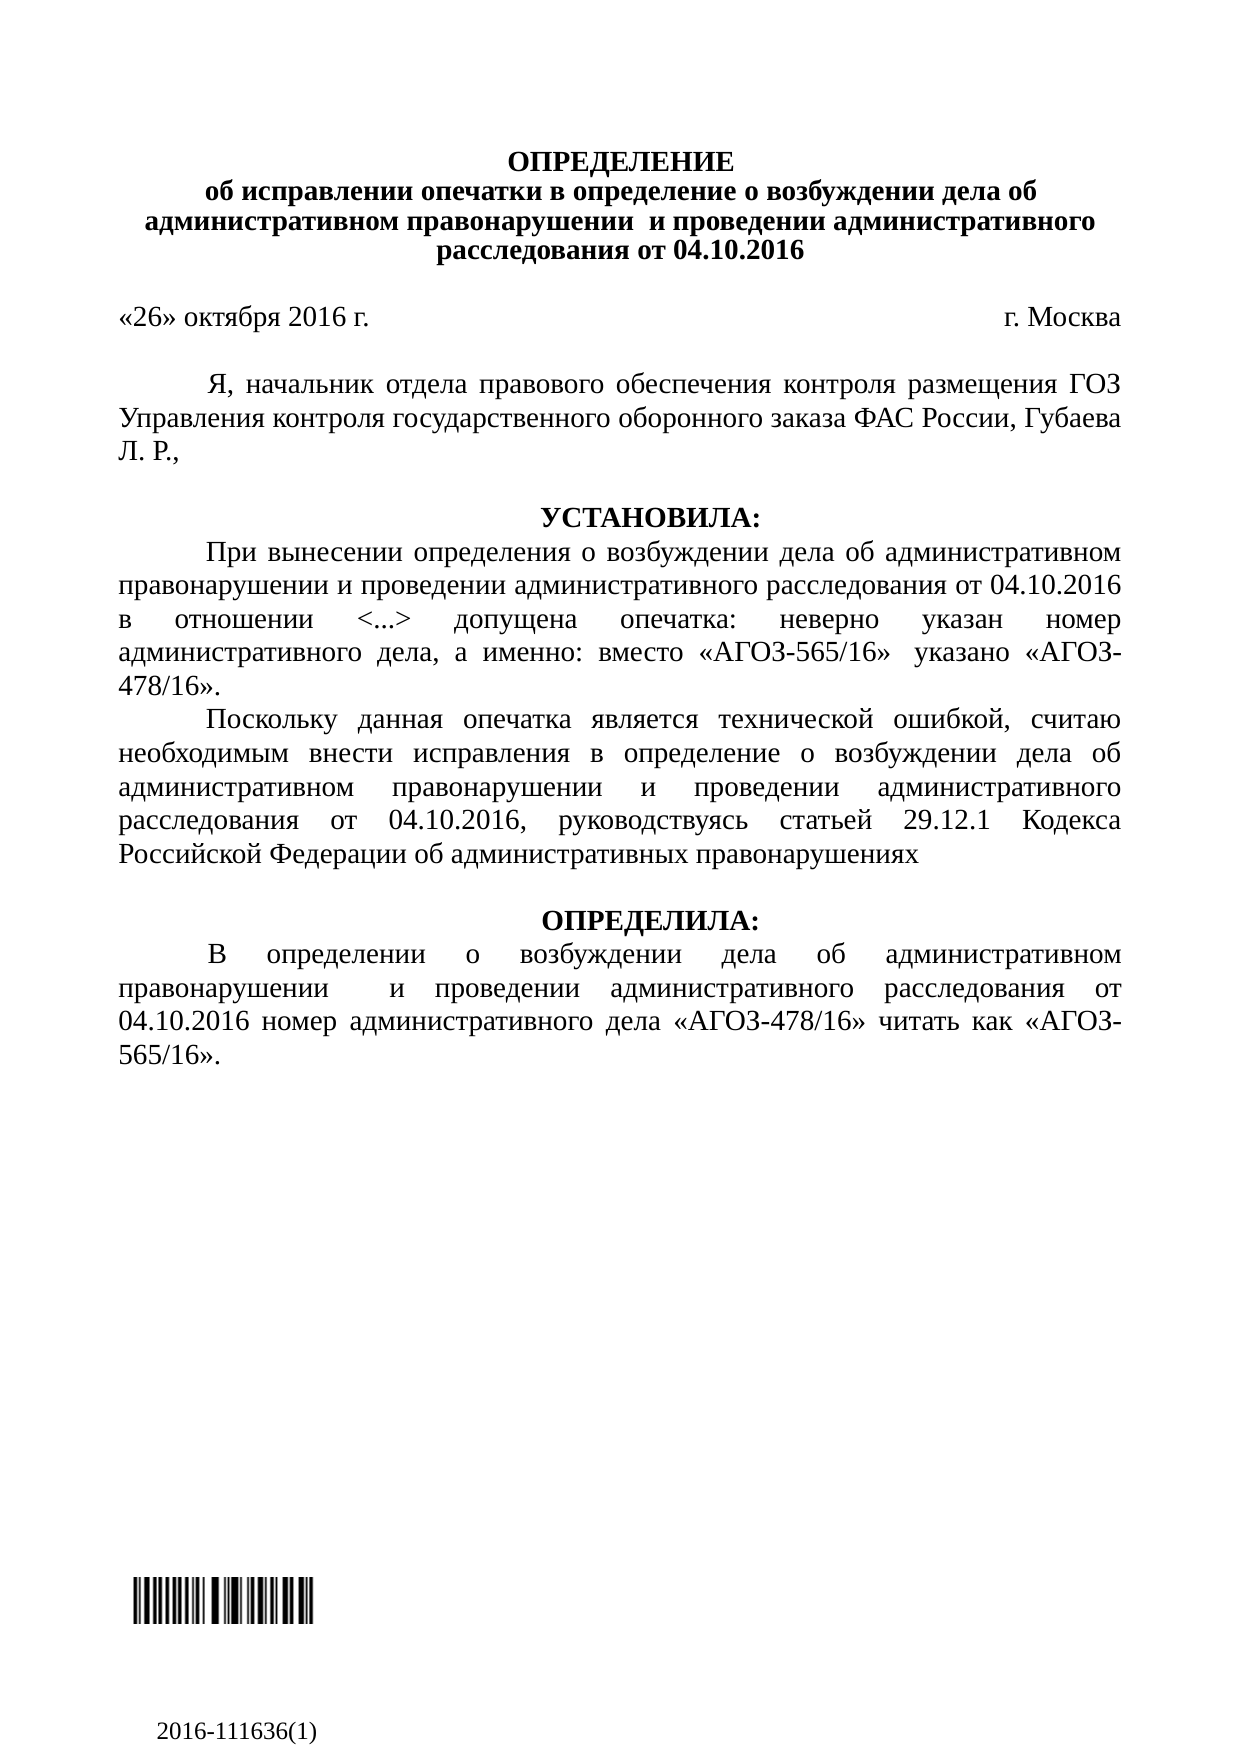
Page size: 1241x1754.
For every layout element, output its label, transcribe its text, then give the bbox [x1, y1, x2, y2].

text ОПРЕДЕЛЕНИЕ [118, 148, 1122, 177]
text В определении о возбуждении дела об административном правонарушении и проведении административного расследования от 04.10.2016 номер административного дела «АГОЗ-478/16» читать как «АГОЗ-565/16». [118, 936, 1122, 1071]
text УСТАНОВИЛА: [118, 500, 1122, 534]
text При вынесении определения о возбуждении дела об административном правонарушении и проведении административного расследования от 04.10.2016 в отношении <...> допущена опечатка: неверно указан номер административного дела, а именно: вместо «АГОЗ-565/16» указано «АГОЗ-478/16». [118, 534, 1122, 702]
picture [118, 1577, 331, 1624]
text об исправлении опечатки в определение о возбуждении дела об административном правонарушении и проведении административного расследования от 04.10.2016 [118, 177, 1122, 266]
text «26» октября 2016 г. г. Москва [118, 299, 1122, 333]
text ОПРЕДЕЛИЛА: [118, 903, 1122, 936]
text Я, начальник отдела правового обеспечения контроля размещения ГОЗ Управления контроля государственного оборонного заказа ФАС России, Губаева Л. Р., [118, 366, 1122, 467]
text Поскольку данная опечатка является технической ошибкой, считаю необходимым внести исправления в определение о возбуждении дела об административном правонарушении и проведении административного расследования от 04.10.2016, руководствуясь статьей 29.12.1 Кодекса Российской Федерации об административных правонарушениях [118, 702, 1122, 869]
